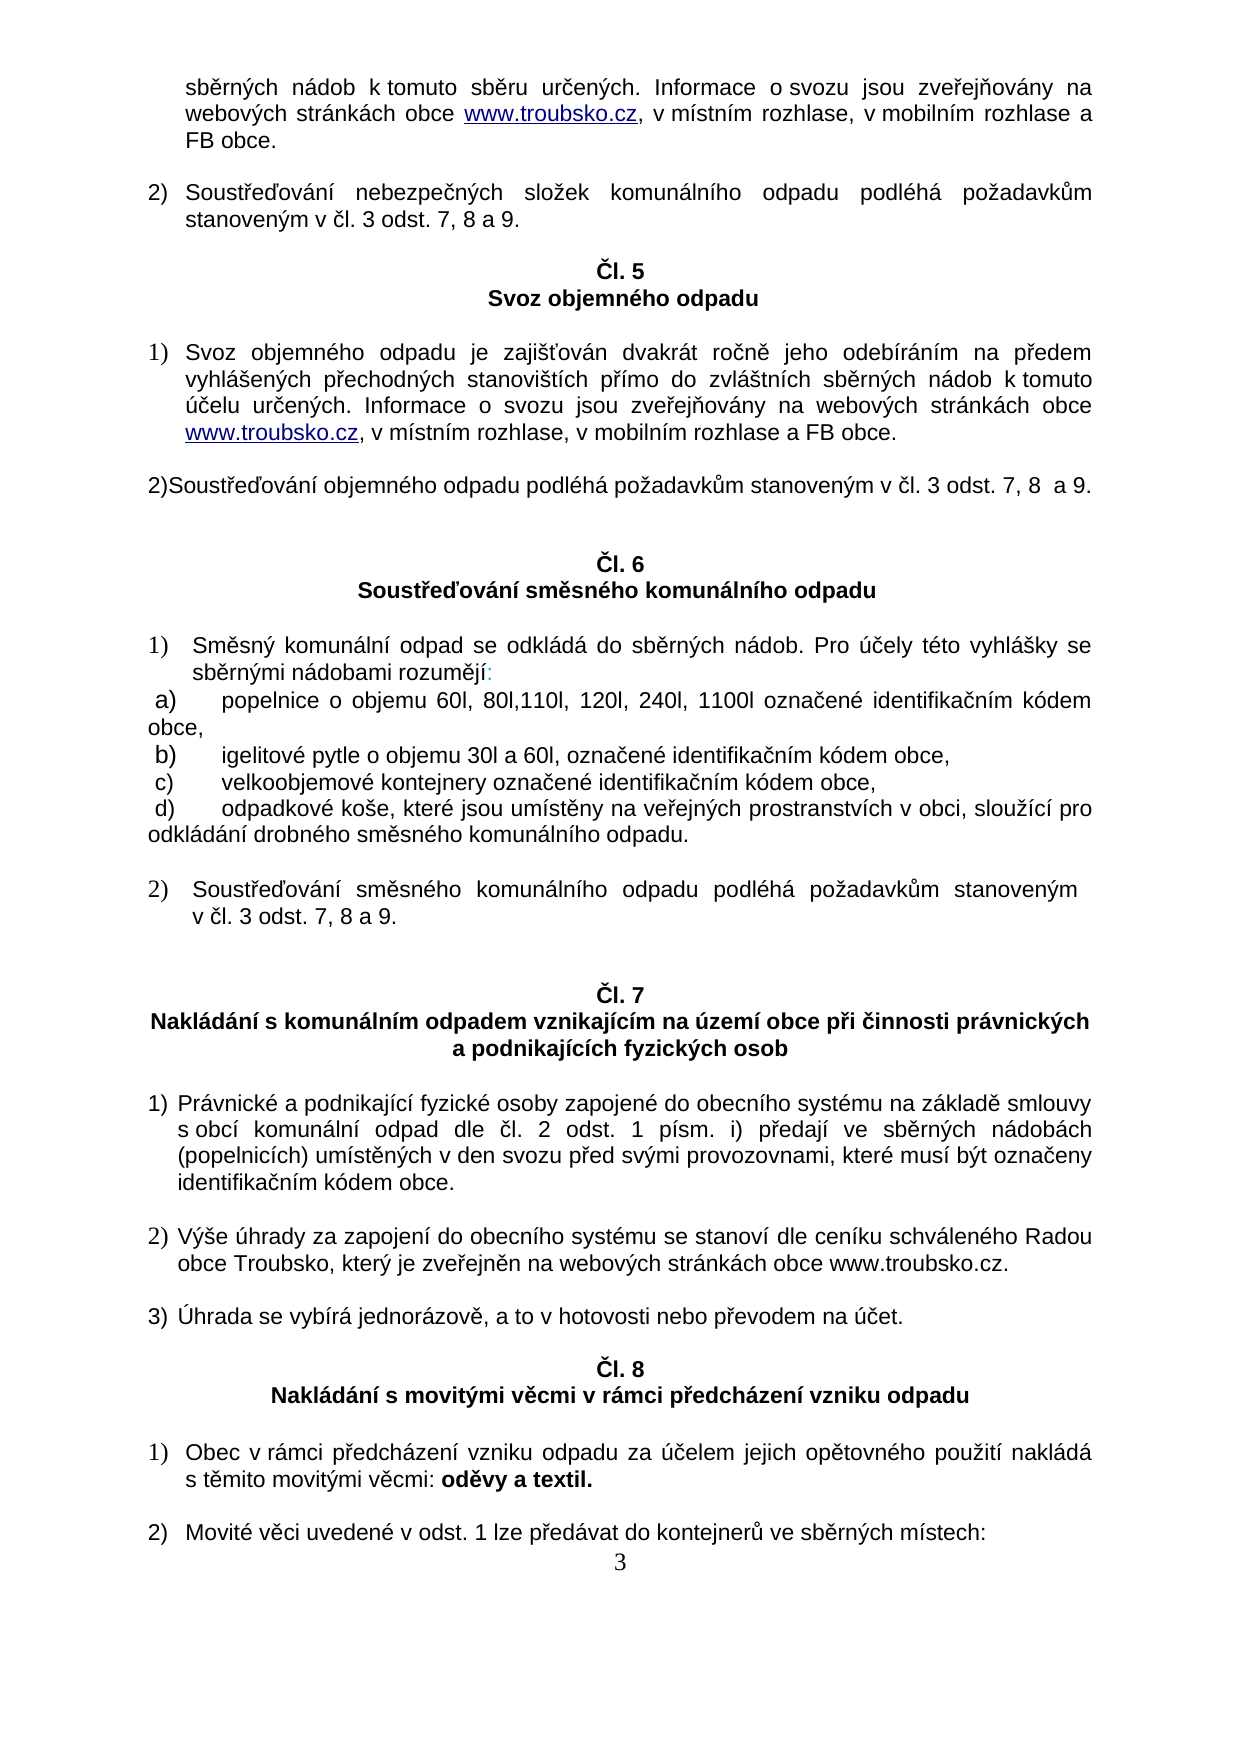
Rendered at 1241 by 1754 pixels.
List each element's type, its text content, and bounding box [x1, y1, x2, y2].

text Soustřeďování směsného komunálního odpadu [148, 577, 1092, 603]
list igelitové pytle o objemu 30l a 60l, označené identifikačním kódem obce, [148, 740, 1092, 769]
list Výše úhrady za zapojení do obecního systému se stanoví dle ceníku schváleného Radou obce Troubsko, který je zveřejněn na webových stránkách obce www.troubsko.cz. [148, 1221, 1092, 1277]
list Směsný komunální odpad se odkládá do sběrných nádob. Pro účely této vyhlášky se sběrnými nádobami rozumějí: [148, 630, 1092, 685]
text Svoz objemného odpadu [148, 285, 1092, 311]
list velkoobjemové kontejnery označené identifikačním kódem obce, [148, 769, 1092, 795]
list odpadkové koše, které jsou umístěny na veřejných prostranstvích v obci, sloužící pro odkládání drobného směsného komunálního odpadu. [148, 795, 1092, 848]
list sběrných nádob k tomuto sběru určených. Informace o svozu jsou zveřejňovány na webových stránkách obce www.troubsko.cz, v místním rozhlase, v mobilním rozhlase a FB obce. [148, 74, 1092, 153]
list Svoz objemného odpadu je zajišťován dvakrát ročně jeho odebíráním na předem vyhlášených přechodných stanovištích přímo do zvláštních sběrných nádob k tomuto účelu určených. Informace o svozu jsou zveřejňovány na webových stránkách obce www.troubsko.cz, v místním rozhlase, v mobilním rozhlase a FB obce. [148, 337, 1092, 445]
text Čl. 5 [148, 258, 1092, 285]
text Čl. 6 [148, 551, 1092, 577]
list Úhrada se vybírá jednorázově, a to v hotovosti nebo převodem na účet. [148, 1303, 1092, 1329]
list Obec v rámci předcházení vzniku odpadu za účelem jejich opětovného použití nakládá s těmito movitými věcmi: oděvy a textil. [148, 1437, 1092, 1492]
list popelnice o objemu 60l, 80l,110l, 120l, 240l, 1100l označené identifikačním kódem obce, [148, 685, 1092, 740]
list Soustřeďování nebezpečných složek komunálního odpadu podléhá požadavkům stanoveným v čl. 3 odst. 7, 8 a 9. [148, 179, 1092, 232]
text Čl. 7 [148, 982, 1092, 1008]
list Movité věci uvedené v odst. 1 lze předávat do kontejnerů ve sběrných místech: [148, 1518, 1092, 1545]
text 2)Soustřeďování objemného odpadu podléhá požadavkům stanoveným v čl. 3 odst. 7, 8 a 9. [148, 472, 1092, 498]
subtitle Nakládání s movitými věcmi v rámci předcházení vzniku odpadu [148, 1382, 1092, 1408]
list Soustřeďování směsného komunálního odpadu podléhá požadavkům stanoveným v čl. 3 odst. 7, 8 a 9. [148, 874, 1092, 929]
list Právnické a podnikající fyzické osoby zapojené do obecního systému na základě smlouvy s obcí komunální odpad dle čl. 2 odst. 1 písm. i) předají ve sběrných nádobách (popelnicích) umístěných v den svozu před svými provozovnami, které musí být označeny identifikačním kódem obce. [148, 1090, 1092, 1195]
text Čl. 8 [148, 1356, 1092, 1382]
subtitle Nakládání s komunálním odpadem vznikajícím na území obce při činnosti právnických a podnikajících fyzických osob [148, 1008, 1092, 1061]
